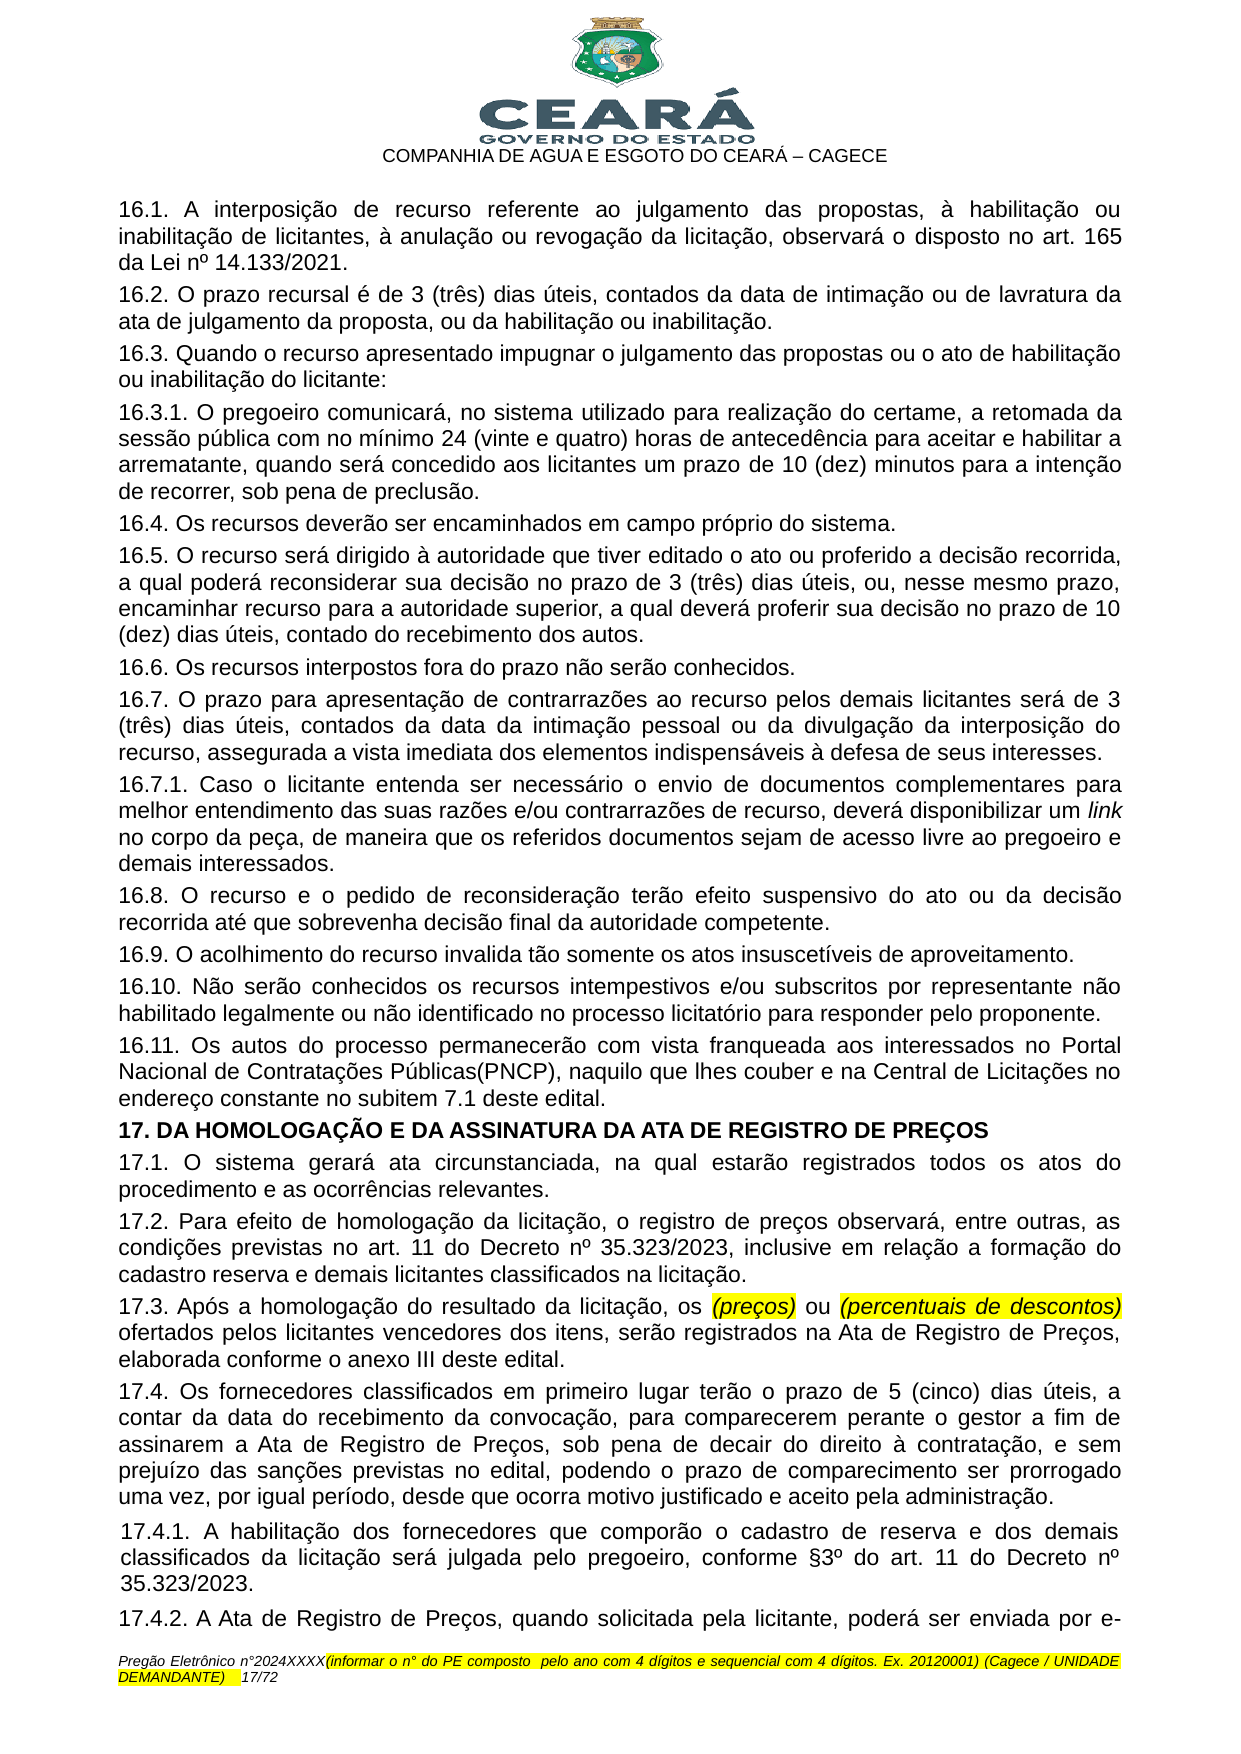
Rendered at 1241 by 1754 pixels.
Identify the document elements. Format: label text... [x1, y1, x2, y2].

text 16.9. O acolhimento do recurso invalida tão somente os atos insuscetíveis de aproveitamento. [118, 941, 1122, 967]
text 16.5. O recurso será dirigido à autoridade que tiver editado o ato ou proferido a decisão recorrida, a qual poderá reconsiderar sua decisão no prazo de 3 (três) dias úteis, ou, nesse mesmo prazo, encaminhar recurso para a autoridade superior, a qual deverá proferir sua decisão no prazo de 10 (dez) dias úteis, contado do recebimento dos autos. [118, 542, 1122, 648]
text 17.3. Após a homologação do resultado da licitação, os (preços) ou (percentuais de descontos) ofertados pelos licitantes vencedores dos itens, serão registrados na Ata de Registro de Preços, elaborada conforme o anexo III deste edital. [118, 1293, 1122, 1372]
text 17.2. Para efeito de homologação da licitação, o registro de preços observará, entre outras, as condições previstas no art. 11 do Decreto nº 35.323/2023, inclusive em relação a formação do cadastro reserva e demais licitantes classificados na licitação. [118, 1208, 1122, 1287]
text 16.8. O recurso e o pedido de reconsideração terão efeito suspensivo do ato ou da decisão recorrida até que sobrevenha decisão final da autoridade competente. [118, 882, 1122, 935]
text 16.7. O prazo para apresentação de contrarrazões ao recurso pelos demais licitantes será de 3 (três) dias úteis, contados da data da intimação pessoal ou da divulgação da interposição do recurso, assegurada a vista imediata dos elementos indispensáveis à defesa de seus interesses. [118, 686, 1122, 765]
text 17.4.1. A habilitação dos fornecedores que comporão o cadastro de reserva e dos demais classificados da licitação será julgada pelo pregoeiro, conforme §3º do art. 11 do Decreto nº 35.323/2023. [118, 1516, 1122, 1599]
text 16.3.1. O pregoeiro comunicará, no sistema utilizado para realização do certame, a retomada da sessão pública com no mínimo 24 (vinte e quatro) horas de antecedência para aceitar e habilitar a arrematante, quando será concedido aos licitantes um prazo de 10 (dez) minutos para a intenção de recorrer, sob pena de preclusão. [118, 399, 1122, 504]
text 16.4. Os recursos deverão ser encaminhados em campo próprio do sistema. [118, 510, 1122, 536]
text 16.2. O prazo recursal é de 3 (três) dias úteis, contados da data de intimação ou de lavratura da ata de julgamento da proposta, ou da habilitação ou inabilitação. [118, 281, 1122, 334]
text 16.3. Quando o recurso apresentado impugnar o julgamento das propostas ou o ato de habilitação ou inabilitação do licitante: [118, 340, 1122, 393]
text 17.4. Os fornecedores classificados em primeiro lugar terão o prazo de 5 (cinco) dias úteis, a contar da data do recebimento da convocação, para comparecerem perante o gestor a fim de assinarem a Ata de Registro de Preços, sob pena de decair do direito à contratação, e sem prejuízo das sanções previstas no edital, podendo o prazo de comparecimento ser prorrogado uma vez, por igual período, desde que ocorra motivo justificado e aceito pela administração. [118, 1378, 1122, 1509]
text 16.11. Os autos do processo permanecerão com vista franqueada aos interessados no Portal Nacional de Contratações Públicas(PNCP), naquilo que lhes couber e na Central de Licitações no endereço constante no subitem 7.1 deste edital. [118, 1032, 1122, 1111]
text 17. DA HOMOLOGAÇÃO E DA ASSINATURA DA ATA DE REGISTRO DE PREÇOS [118, 1117, 1122, 1143]
text 16.10. Não serão conhecidos os recursos intempestivos e/ou subscritos por representante não habilitado legalmente ou não identificado no processo licitatório para responder pelo proponente. [118, 973, 1122, 1026]
text 17.1. O sistema gerará ata circunstanciada, na qual estarão registrados todos os atos do procedimento e as ocorrências relevantes. [118, 1149, 1122, 1202]
text 17.4.2. A Ata de Registro de Preços, quando solicitada pela licitante, poderá ser enviada por e- [118, 1605, 1122, 1631]
text 16.6. Os recursos interpostos fora do prazo não serão conhecidos. [118, 654, 1122, 680]
text 16.7.1. Caso o licitante entenda ser necessário o envio de documentos complementares para melhor entendimento das suas razões e/ou contrarrazões de recurso, deverá disponibilizar um link no corpo da peça, de maneira que os referidos documentos sejam de acesso livre ao pregoeiro e demais interessados. [118, 771, 1122, 876]
picture [453, 12, 782, 148]
text 16.1. A interposição de recurso referente ao julgamento das propostas, à habilitação ou inabilitação de licitantes, à anulação ou revogação da licitação, observará o disposto no art. 165 da Lei nº 14.133/2021. [118, 196, 1122, 275]
